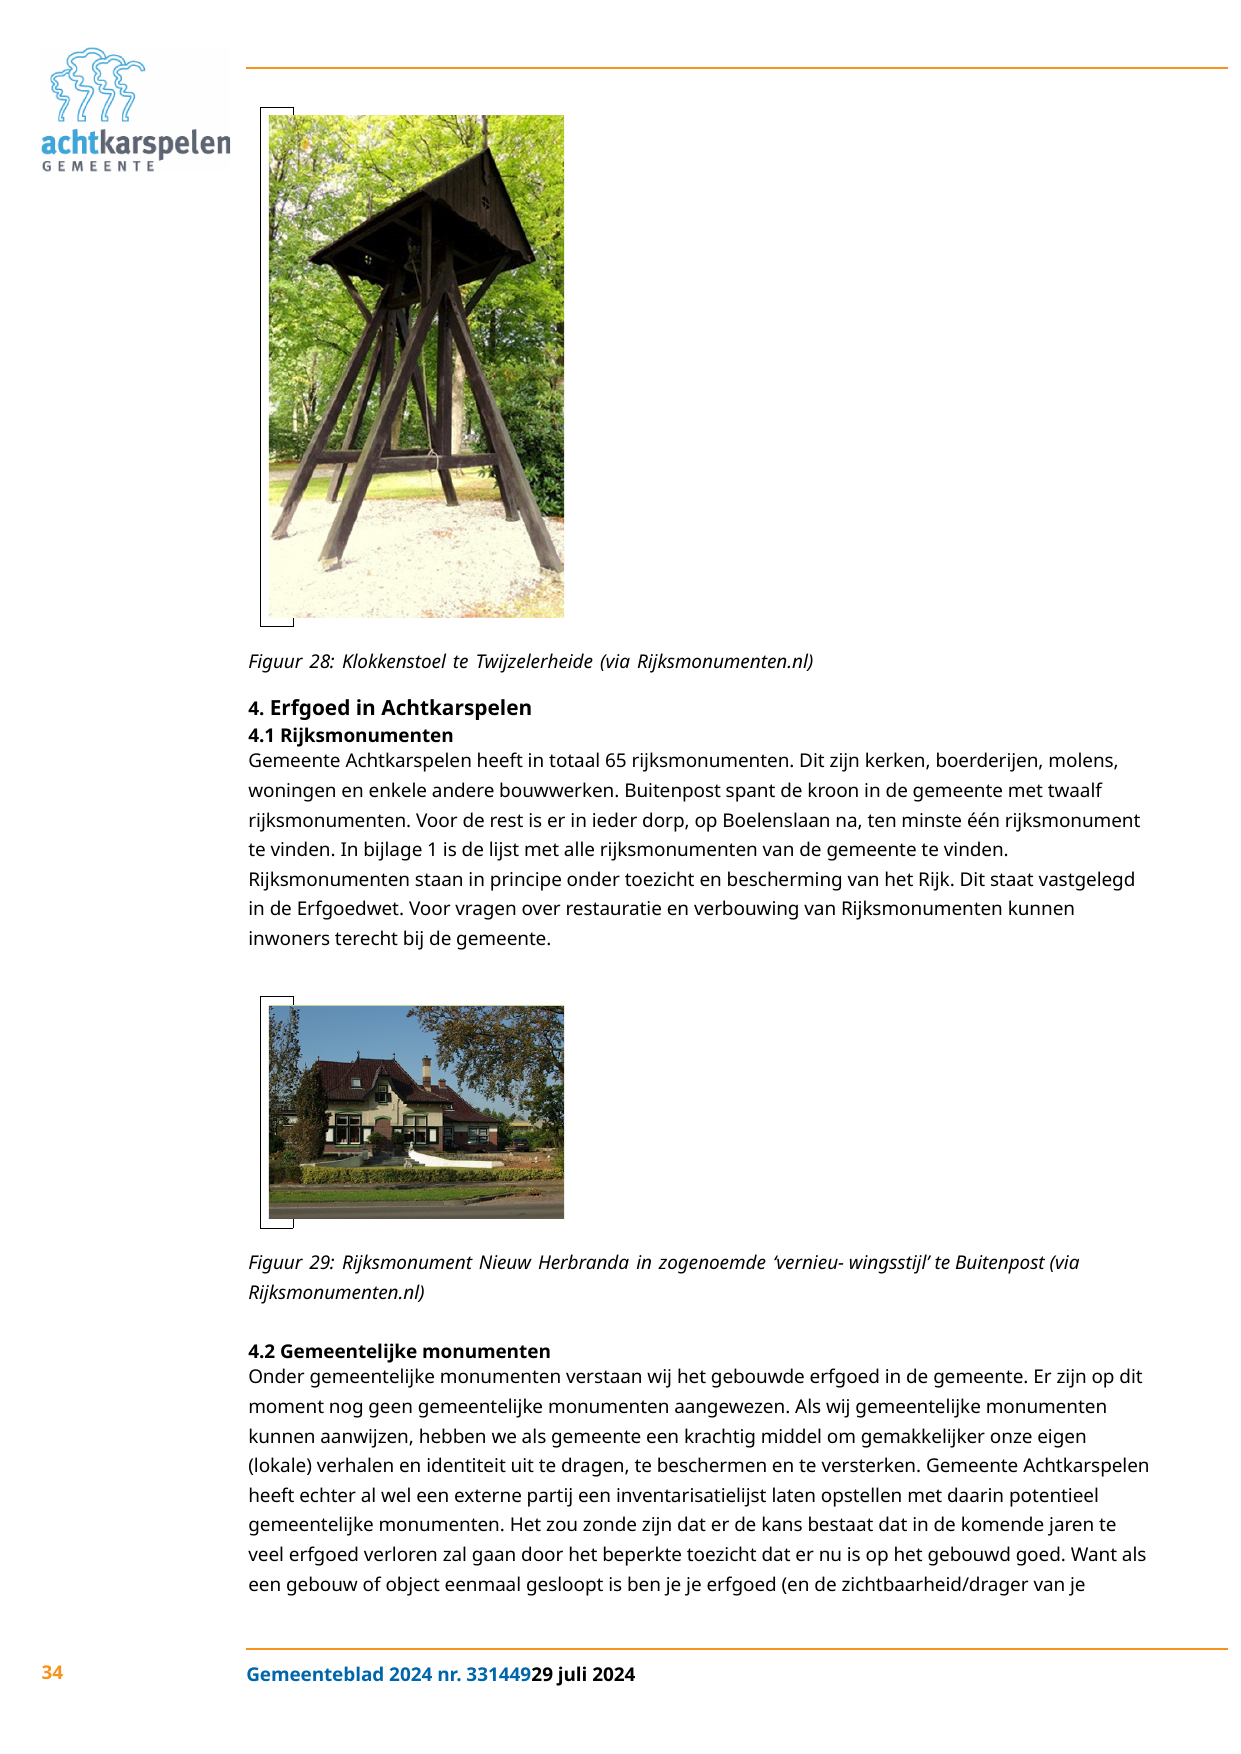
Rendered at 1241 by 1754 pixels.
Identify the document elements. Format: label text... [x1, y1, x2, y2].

text Onder gemeentelijke monumenten verstaan wij het gebouwde erfgoed in de gemeente. Er zijn op dit moment nog geen gemeentelijke monumenten aangewezen. Als wij gemeentelijke monumenten kunnen aanwijzen, hebben we als gemeente een krachtig middel om gemakkelijker onze eigen (lokale) verhalen en identiteit uit te dragen, te beschermen en te versterken. Gemeente Achtkarspelen heeft echter al wel een externe partij een inventarisatielijst laten opstellen met daarin potentieel gemeentelijke monumenten. Het zou zonde zijn dat er de kans bestaat dat in de komende jaren te veel erfgoed verloren zal gaan door het beperkte toezicht dat er nu is op het gebouwd goed. Want als een gebouw of object eenmaal gesloopt is ben je je erfgoed (en de zichtbaarheid/drager van je [248, 1364, 1152, 1597]
picture [268, 115, 565, 618]
picture [41, 47, 231, 172]
text Gemeente Achtkarspelen heeft in totaal 65 rijksmonumenten. Dit zijn kerken, boerderijen, molens, woningen en enkele andere bouwwerken. Buitenpost spant de kroon in de gemeente met twaalf rijksmonumenten. Voor de rest is er in ieder dorp, op Boelenslaan na, ten minste één rijksmonument te vinden. In bijlage 1 is de lijst met alle rijksmonumenten van de gemeente te vinden. Rijksmonumenten staan in principe onder toezicht en bescherming van het Rijk. Dit staat vastgelegd in de Erfgoedwet. Voor vragen over restauratie en verbouwing van Rijksmonumenten kunnen inwoners terecht bij de gemeente. [248, 748, 1152, 951]
text Figuur 28: Klokkenstoel te Twijzelerheide (via Rijksmonumenten.nl) [248, 648, 1152, 674]
picture [268, 1005, 565, 1219]
text 4.1 Rijksmonumenten [248, 722, 1152, 748]
text 4.2 Gemeentelijke monumenten [248, 1338, 1152, 1364]
text Figuur 29: Rijksmonument Nieuw Herbranda in zogenoemde ‘vernieu- wingsstijl’ te Buitenpost (via Rijksmonumenten.nl) [248, 1249, 1152, 1304]
text 4. Erfgoed in Achtkarspelen [248, 693, 1152, 722]
